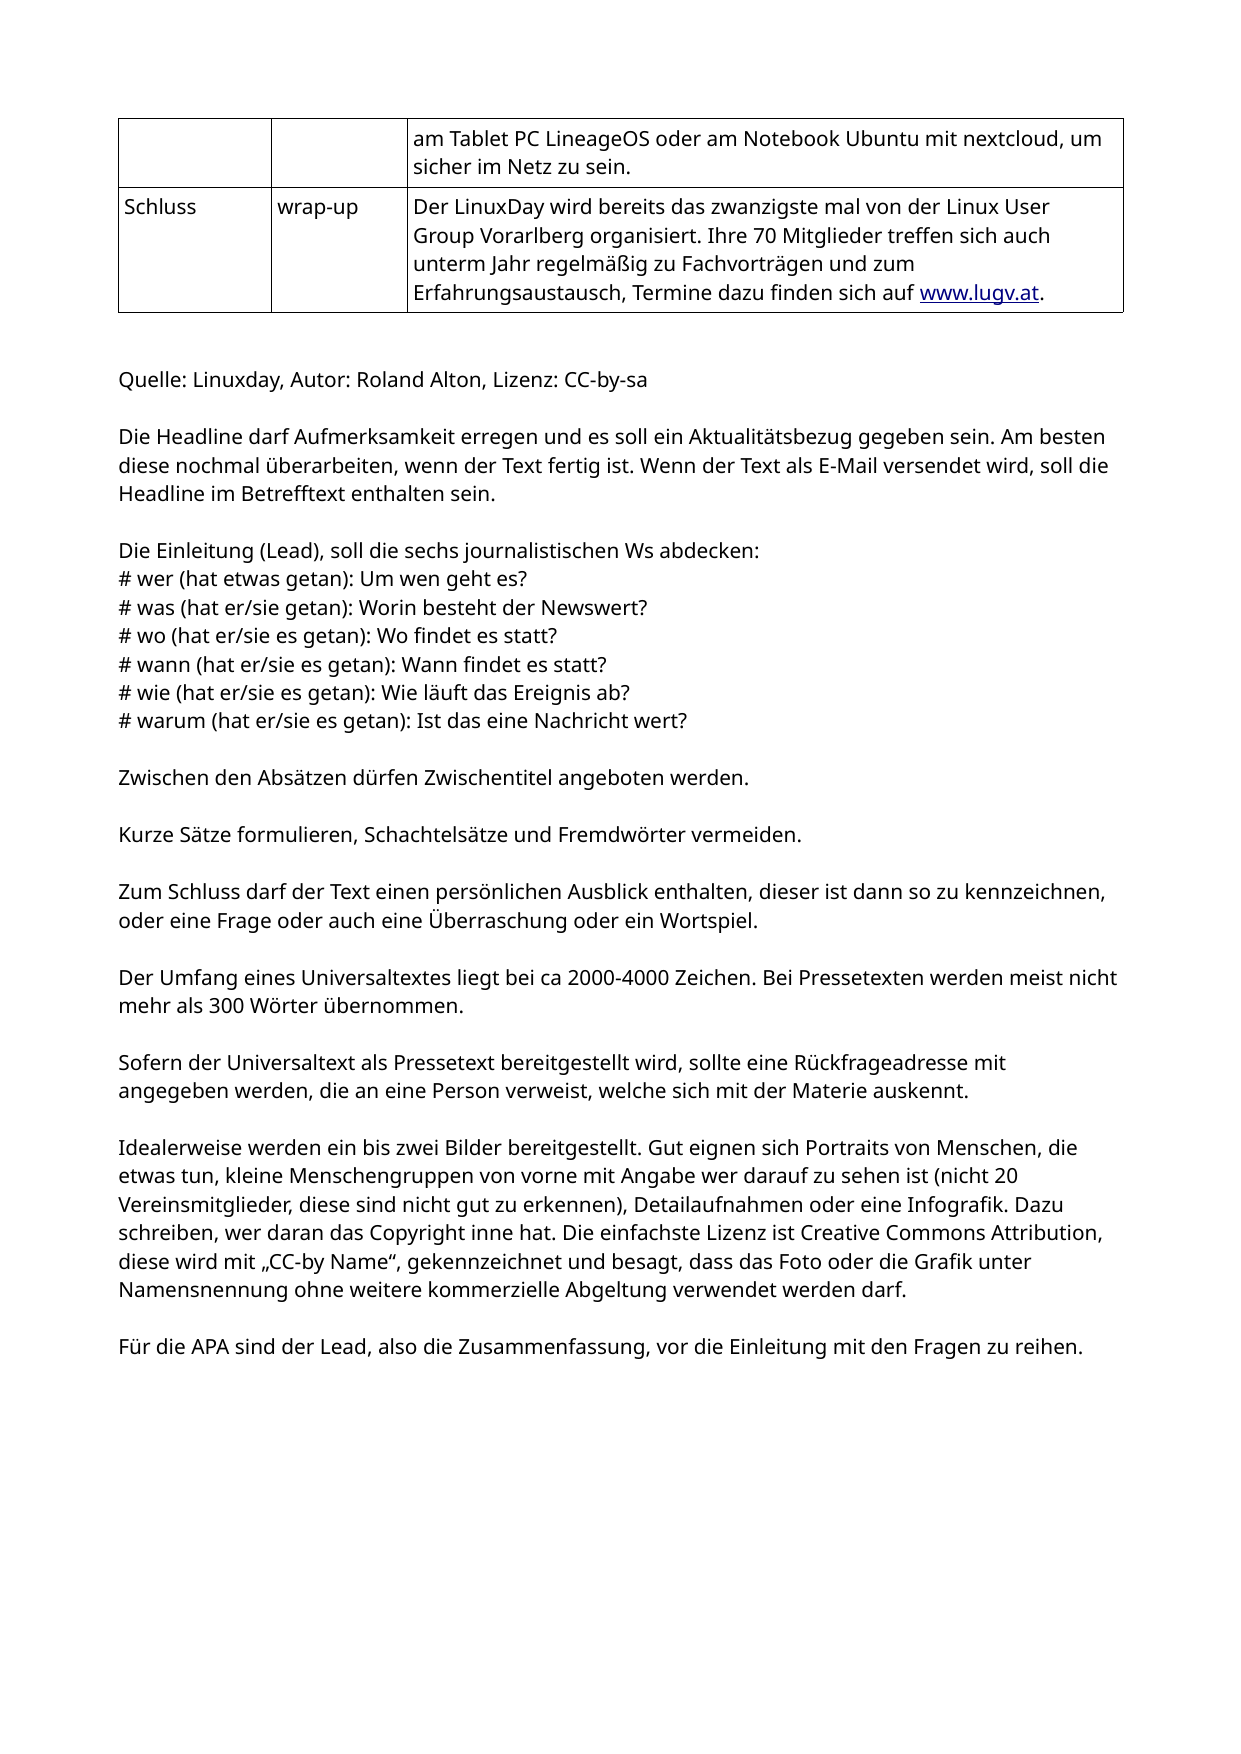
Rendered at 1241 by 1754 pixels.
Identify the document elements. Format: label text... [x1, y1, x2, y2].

text # wie (hat er/sie es getan): Wie läuft das Ereignis ab? [118, 678, 1122, 707]
text # wann (hat er/sie es getan): Wann findet es statt? [118, 650, 1122, 678]
text Kurze Sätze formulieren, Schachtelsätze und Fremdwörter vermeiden. [118, 820, 1122, 849]
text Quelle: Linuxday, Autor: Roland Alton, Lizenz: CC-by-sa [118, 365, 1122, 394]
text Die Einleitung (Lead), soll die sechs journalistischen Ws abdecken: [118, 536, 1122, 564]
table_cell Der LinuxDay wird bereits das zwanzigste mal von der Linux User Group Vorarlberg organisiert. Ihre 70 Mitglieder treffen sich auch unterm Jahr regelmäßig zu Fachvorträgen und zum Erfahrungsaustausch, Termine dazu finden sich auf www.lugv.at. [408, 188, 1123, 312]
table_cell wrap-up [272, 188, 407, 312]
text # wer (hat etwas getan): Um wen geht es? [118, 564, 1122, 593]
text Die Headline darf Aufmerksamkeit erregen und es soll ein Aktualitätsbezug gegeben sein. Am besten diese nochmal überarbeiten, wenn der Text fertig ist. Wenn der Text als E-Mail versendet wird, soll die Headline im Betrefftext enthalten sein. [118, 422, 1122, 508]
table_cell am Tablet PC LineageOS oder am Notebook Ubuntu mit nextcloud, um sicher im Netz zu sein. [408, 119, 1123, 187]
text # wo (hat er/sie es getan): Wo findet es statt? [118, 621, 1122, 650]
table_cell [272, 119, 407, 187]
text Für die APA sind der Lead, also die Zusammenfassung, vor die Einleitung mit den Fragen zu reihen. [118, 1332, 1122, 1361]
text Zwischen den Absätzen dürfen Zwischentitel angeboten werden. [118, 763, 1122, 792]
text Der Umfang eines Universaltextes liegt bei ca 2000-4000 Zeichen. Bei Pressetexten werden meist nicht mehr als 300 Wörter übernommen. [118, 963, 1122, 1019]
text Zum Schluss darf der Text einen persönlichen Ausblick enthalten, dieser ist dann so zu kennzeichnen, oder eine Frage oder auch eine Überraschung oder ein Wortspiel. [118, 877, 1122, 934]
text Idealerweise werden ein bis zwei Bilder bereitgestellt. Gut eignen sich Portraits von Menschen, die etwas tun, kleine Menschengruppen von vorne mit Angabe wer darauf zu sehen ist (nicht 20 Vereinsmitglieder, diese sind nicht gut zu erkennen), Detailaufnahmen oder eine Infografik. Dazu schreiben, wer daran das Copyright inne hat. Die einfachste Lizenz ist Creative Commons Attribution, diese wird mit „CC-by Name“, gekennzeichnet und besagt, dass das Foto oder die Grafik unter Namensnennung ohne weitere kommerzielle Abgeltung verwendet werden darf. [118, 1133, 1122, 1304]
text Sofern der Universaltext als Pressetext bereitgestellt wird, sollte eine Rückfrageadresse mit angegeben werden, die an eine Person verweist, welche sich mit der Materie auskennt. [118, 1048, 1122, 1105]
table_cell [119, 119, 271, 187]
text # was (hat er/sie getan): Worin besteht der Newswert? [118, 593, 1122, 621]
table_cell Schluss [119, 188, 271, 312]
text # warum (hat er/sie es getan): Ist das eine Nachricht wert? [118, 707, 1122, 735]
